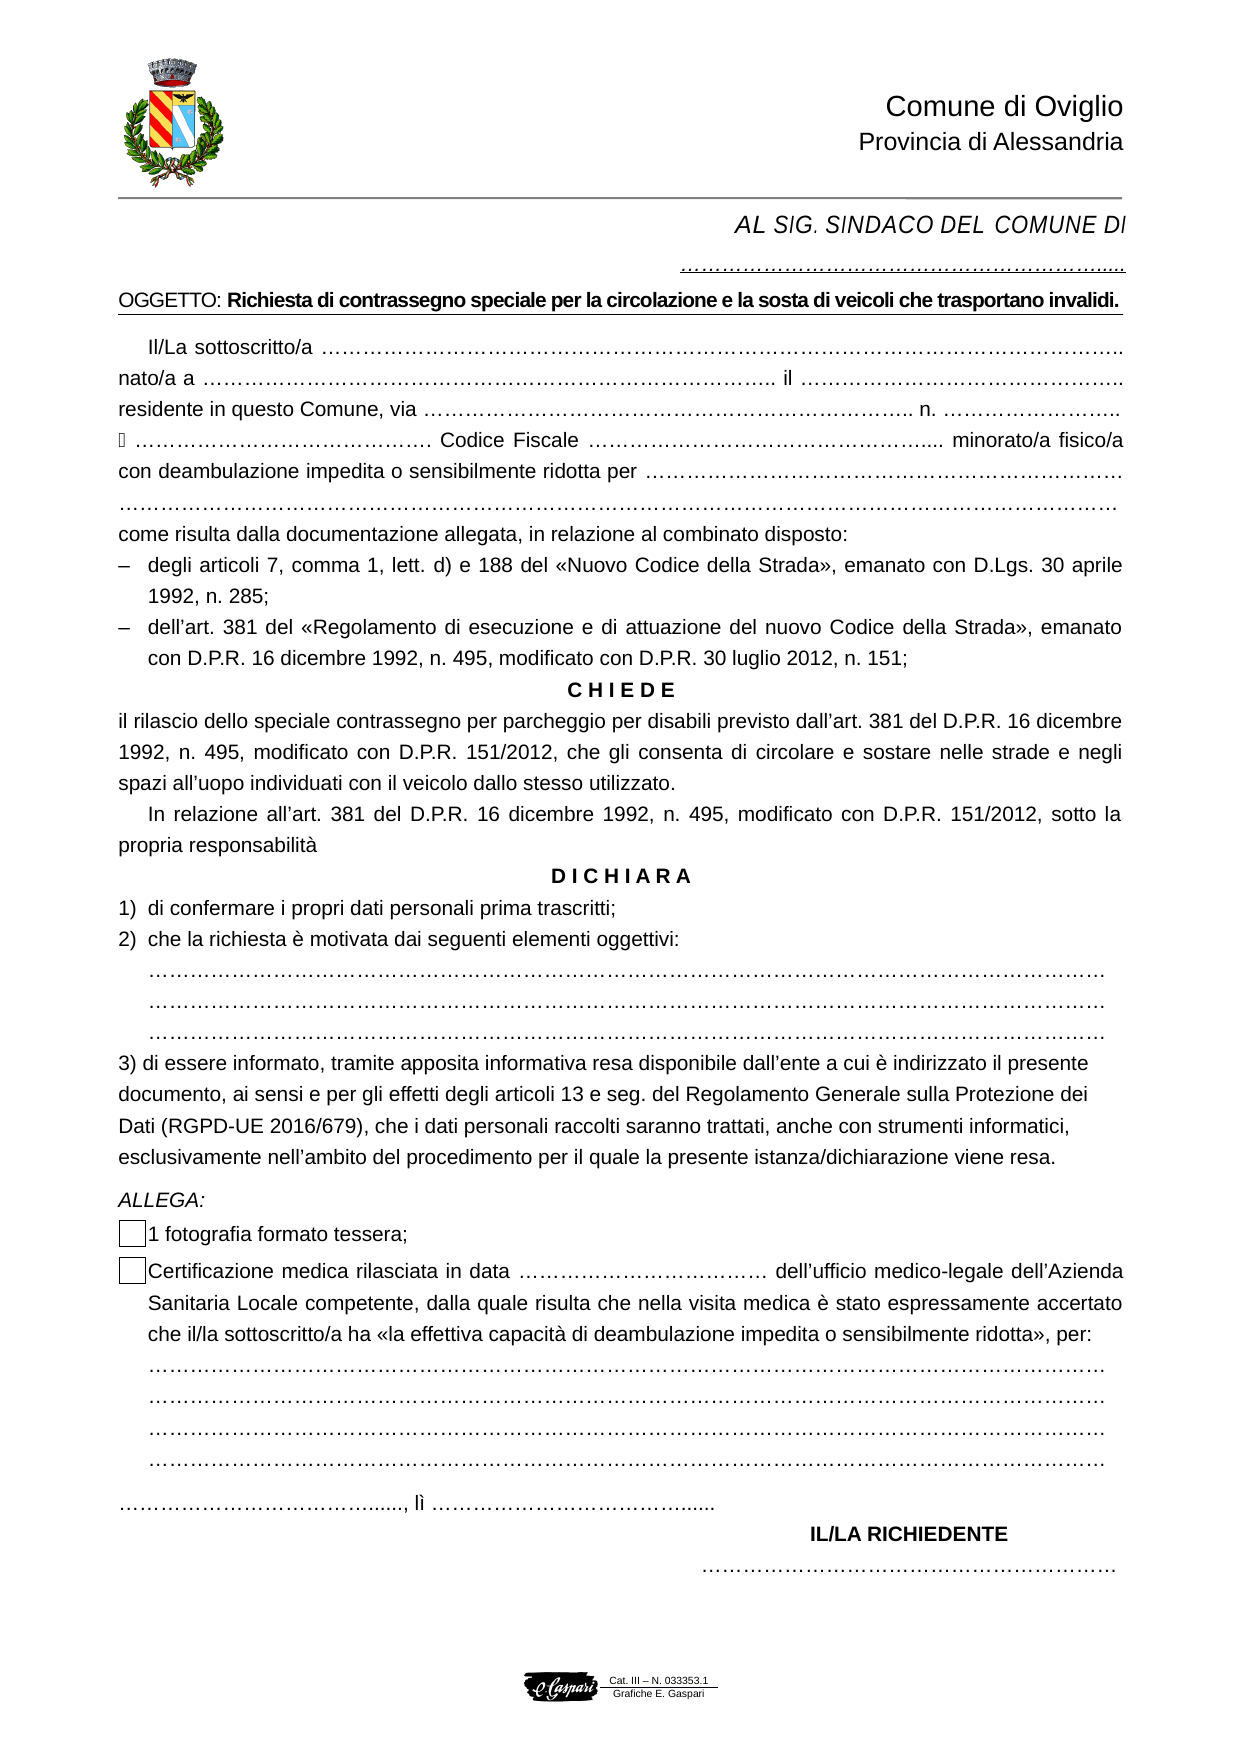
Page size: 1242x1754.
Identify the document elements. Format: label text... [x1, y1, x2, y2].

text Comune di Oviglio [224, 89, 1123, 122]
text Il/La sottoscritto/a …………………………………………………………………………………………………….. nato/a a ……………………………………………………………………….. il ……………………………………….. residente in questo Comune, via …………………………………………………………….. n. …………………….. [118, 335, 1123, 421]
text IL/LA RICHIEDENTE [694, 1521, 1123, 1545]
text AL SIG. SINDACO DEL COMUNE DI [561, 210, 1126, 239]
text 2) che la richiesta è motivata dai seguenti elementi oggettivi: [118, 927, 1123, 951]
text – dell’art. 381 del «Regolamento di esecuzione e di attuazione del nuovo Codice della Strada», emanato con D.P.R. 16 dicembre 1992, n. 495, modificato con D.P.R. 30 luglio 2012, n. 151; [118, 615, 1123, 670]
text  ……………………………………. Codice Fiscale ………………………………………….... minorato/a fisico/a con deambulazione impedita o sensibilmente ridotta per …………………………………………………………… ……………………………………………………………………………………………………………………………… [118, 428, 1123, 514]
text Certificazione medica rilasciata in data ……………………………… dell’ufficio medico-legale dell’Azienda Sanitaria Locale competente, dalla quale risulta che nella visita medica è stato espressamente accertato che il/la sottoscritto/a ha «la effettiva capacità di deambulazione impedita o sensibilmente ridotta», per: [118, 1256, 1123, 1346]
text ………………………………………………………………………………………………………………………… [148, 989, 1123, 1013]
text come risulta dalla documentazione allegata, in relazione al combinato disposto: [118, 522, 1123, 546]
text 3) di essere informato, tramite apposita informativa resa disponibile dall’ente a cui è indirizzato il presente documento, ai sensi e per gli effetti degli articoli 13 e seg. del Regolamento Generale sulla Protezione dei Dati (RGPD-UE 2016/679), che i dati personali raccolti saranno trattati, anche con strumenti informatici, esclusivamente nell’ambito del procedimento per il quale la presente istanza/dichiarazione viene resa. [118, 1051, 1123, 1168]
text ………………………………......, lì ………………………………...... [118, 1490, 1123, 1514]
text In relazione all’art. 381 del D.P.R. 16 dicembre 1992, n. 495, modificato con D.P.R. 151/2012, sotto la propria responsabilità [118, 802, 1123, 857]
picture [523, 1671, 598, 1702]
text ALLEGA: [118, 1188, 1123, 1212]
text OGGETTO: Richiesta di contrassegno speciale per la circolazione e la sosta di veicoli che trasportano invalidi. [118, 288, 1123, 314]
text 1 fotografia formato tessera; [118, 1219, 1123, 1247]
text Provincia di Alessandria [224, 127, 1123, 156]
text ………………………………………………………………………………………………………………………… ………………………………………………………………………………………………………………………… ………………………………………………………………………………………………………………………… ………………………………………………………………………………………………………………………… [148, 1353, 1123, 1471]
text D I C H I A R A [118, 864, 1123, 888]
picture [122, 58, 224, 189]
text …………………………………………………… [694, 1553, 1123, 1577]
text 1) di confermare i propri dati personali prima trascritti; [118, 895, 1123, 919]
text C H I E D E [118, 677, 1123, 701]
text il rilascio dello speciale contrassegno per parcheggio per disabili previsto dall’art. 381 del D.P.R. 16 dicembre 1992, n. 495, modificato con D.P.R. 151/2012, che gli consenta di circolare e sostare nelle strade e negli spazi all’uopo individuati con il veicolo dallo stesso utilizzato. [118, 708, 1123, 795]
text ………………………………………………………………………………………………………………………… [148, 1020, 1123, 1044]
text ………………………………………………………………………………………………………………………… [148, 958, 1123, 982]
text – degli articoli 7, comma 1, lett. d) e 188 del «Nuovo Codice della Strada», emanato con D.Lgs. 30 aprile 1992, n. 285; [118, 553, 1123, 608]
text ……………………………………………………..... [602, 251, 1126, 275]
